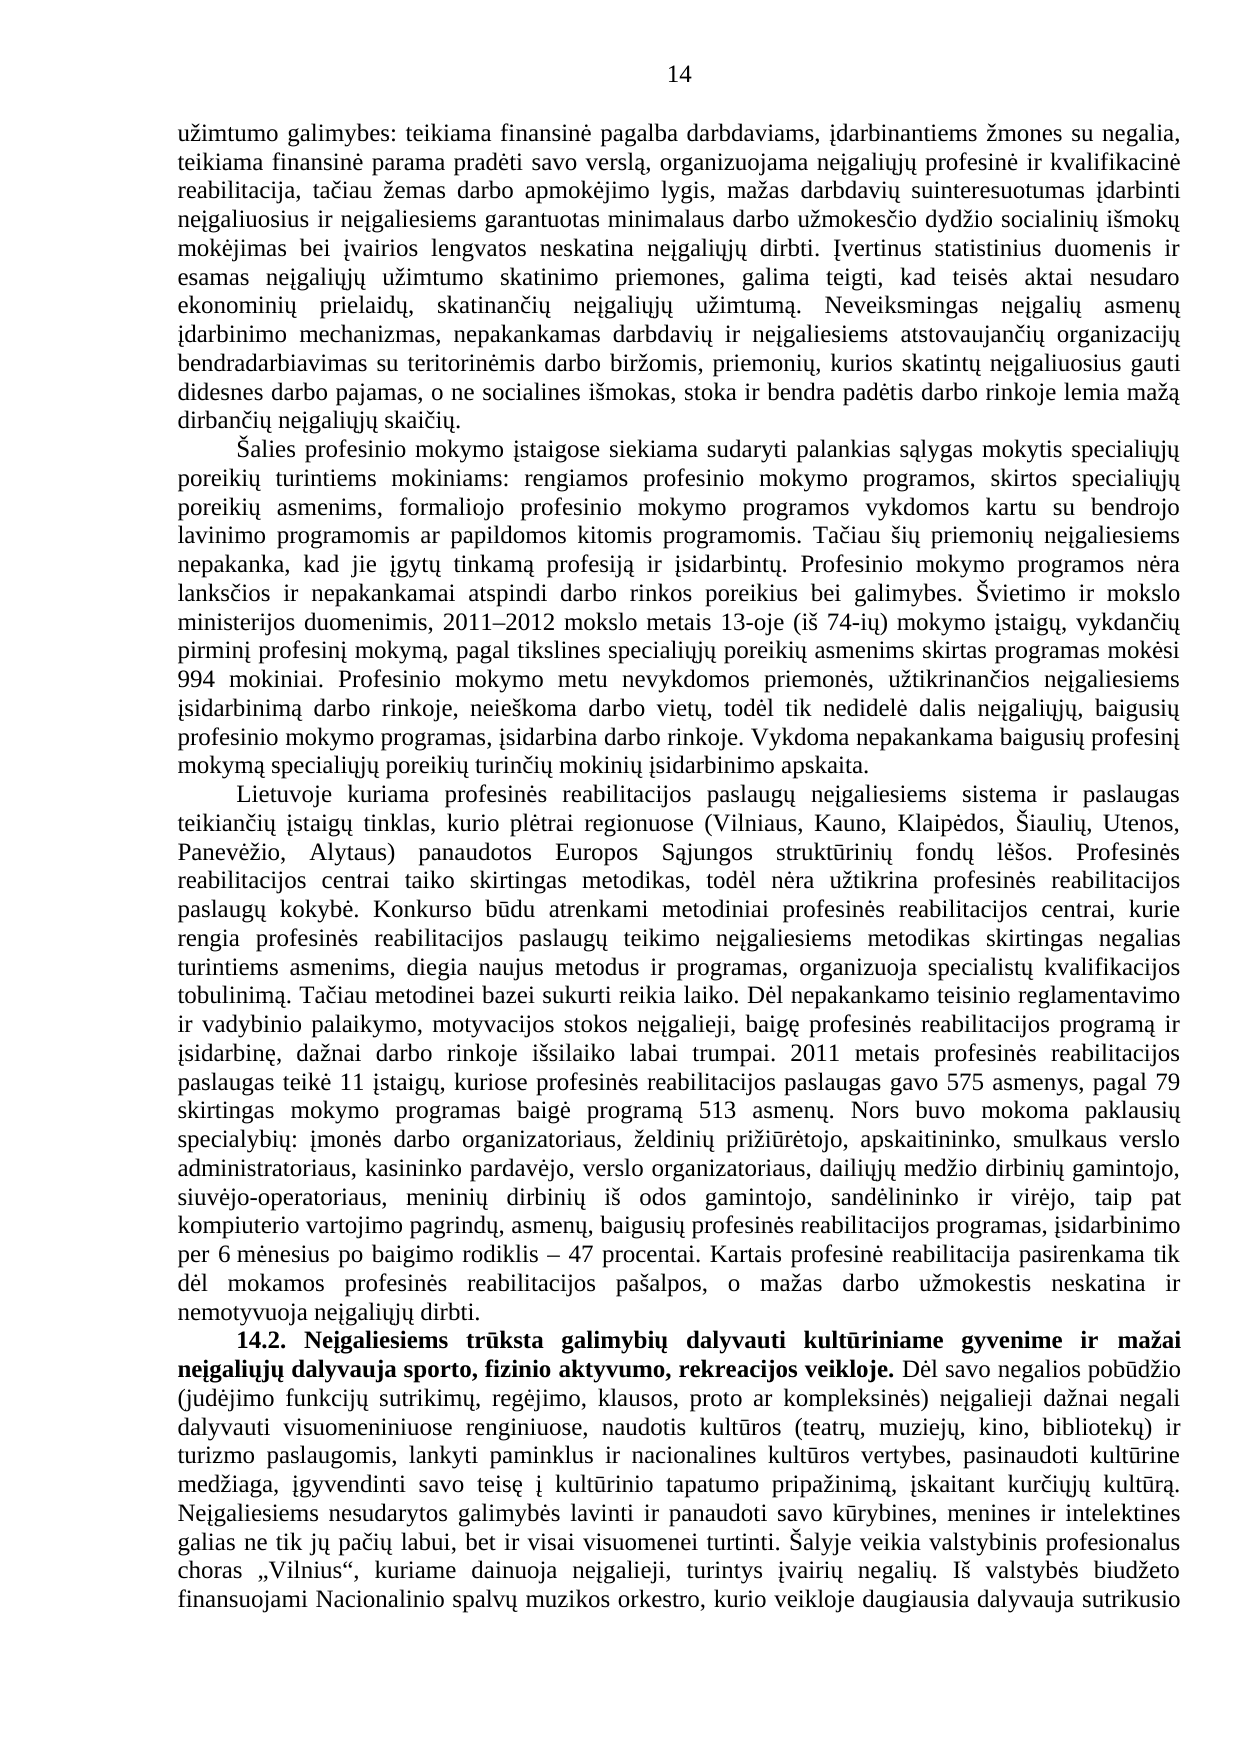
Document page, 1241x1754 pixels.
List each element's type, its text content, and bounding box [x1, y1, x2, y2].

text 14.2. Neįgaliesiems trūksta galimybių dalyvauti kultūriniame gyvenime ir mažai neįgaliųjų dalyvauja sporto, fizinio aktyvumo, rekreacijos veikloje. Dėl savo negalios pobūdžio (judėjimo funkcijų sutrikimų, regėjimo, klausos, proto ar kompleksinės) neįgalieji dažnai negali dalyvauti visuomeniniuose renginiuose, naudotis kultūros (teatrų, muziejų, kino, bibliotekų) ir turizmo paslaugomis, lankyti paminklus ir nacionalines kultūros vertybes, pasinaudoti kultūrine medžiaga, įgyvendinti savo teisę į kultūrinio tapatumo pripažinimą, įskaitant kurčiųjų kultūrą. Neįgaliesiems nesudarytos galimybės lavinti ir panaudoti savo kūrybines, menines ir intelektines galias ne tik jų pačių labui, bet ir visai visuomenei turtinti. Šalyje veikia valstybinis profesionalus choras „Vilnius“, kuriame dainuoja neįgalieji, turintys įvairių negalių. Iš valstybės biudžeto finansuojami Nacionalinio spalvų muzikos orkestro, kurio veikloje daugiausia dalyvauja sutrikusio [177, 1326, 1181, 1613]
text Lietuvoje kuriama profesinės reabilitacijos paslaugų neįgaliesiems sistema ir paslaugas teikiančių įstaigų tinklas, kurio plėtrai regionuose (Vilniaus, Kauno, Klaipėdos, Šiaulių, Utenos, Panevėžio, Alytaus) panaudotos Europos Sąjungos struktūrinių fondų lėšos. Profesinės reabilitacijos centrai taiko skirtingas metodikas, todėl nėra užtikrina profesinės reabilitacijos paslaugų kokybė. Konkurso būdu atrenkami metodiniai profesinės reabilitacijos centrai, kurie rengia profesinės reabilitacijos paslaugų teikimo neįgaliesiems metodikas skirtingas negalias turintiems asmenims, diegia naujus metodus ir programas, organizuoja specialistų kvalifikacijos tobulinimą. Tačiau metodinei bazei sukurti reikia laiko. Dėl nepakankamo teisinio reglamentavimo ir vadybinio palaikymo, motyvacijos stokos neįgalieji, baigę profesinės reabilitacijos programą ir įsidarbinę, dažnai darbo rinkoje išsilaiko labai trumpai. 2011 metais profesinės reabilitacijos paslaugas teikė 11 įstaigų, kuriose profesinės reabilitacijos paslaugas gavo 575 asmenys, pagal 79 skirtingas mokymo programas baigė programą 513 asmenų. Nors buvo mokoma paklausių specialybių: įmonės darbo organizatoriaus, želdinių prižiūrėtojo, apskaitininko, smulkaus verslo administratoriaus, kasininko pardavėjo, verslo organizatoriaus, dailiųjų medžio dirbinių gamintojo, siuvėjo-operatoriaus, meninių dirbinių iš odos gamintojo, sandėlininko ir virėjo, taip pat kompiuterio vartojimo pagrindų, asmenų, baigusių profesinės reabilitacijos programas, įsidarbinimo per 6 mėnesius po baigimo rodiklis – 47 procentai. Kartais profesinė reabilitacija pasirenkama tik dėl mokamos profesinės reabilitacijos pašalpos, o mažas darbo užmokestis neskatina ir nemotyvuoja neįgaliųjų dirbti. [177, 779, 1181, 1326]
text užimtumo galimybes: teikiama finansinė pagalba darbdaviams, įdarbinantiems žmones su negalia, teikiama finansinė parama pradėti savo verslą, organizuojama neįgaliųjų profesinė ir kvalifikacinė reabilitacija, tačiau žemas darbo apmokėjimo lygis, mažas darbdavių suinteresuotumas įdarbinti neįgaliuosius ir neįgaliesiems garantuotas minimalaus darbo užmokesčio dydžio socialinių išmokų mokėjimas bei įvairios lengvatos neskatina neįgaliųjų dirbti. Įvertinus statistinius duomenis ir esamas neįgaliųjų užimtumo skatinimo priemones, galima teigti, kad teisės aktai nesudaro ekonominių prielaidų, skatinančių neįgaliųjų užimtumą. Neveiksmingas neįgalių asmenų įdarbinimo mechanizmas, nepakankamas darbdavių ir neįgaliesiems atstovaujančių organizacijų bendradarbiavimas su teritorinėmis darbo biržomis, priemonių, kurios skatintų neįgaliuosius gauti didesnes darbo pajamas, o ne socialines išmokas, stoka ir bendra padėtis darbo rinkoje lemia mažą dirbančių neįgaliųjų skaičių. [177, 118, 1181, 434]
text Šalies profesinio mokymo įstaigose siekiama sudaryti palankias sąlygas mokytis specialiųjų poreikių turintiems mokiniams: rengiamos profesinio mokymo programos, skirtos specialiųjų poreikių asmenims, formaliojo profesinio mokymo programos vykdomos kartu su bendrojo lavinimo programomis ar papildomos kitomis programomis. Tačiau šių priemonių neįgaliesiems nepakanka, kad jie įgytų tinkamą profesiją ir įsidarbintų. Profesinio mokymo programos nėra lanksčios ir nepakankamai atspindi darbo rinkos poreikius bei galimybes. Švietimo ir mokslo ministerijos duomenimis, 2011–2012 mokslo metais 13-oje (iš 74-ių) mokymo įstaigų, vykdančių pirminį profesinį mokymą, pagal tikslines specialiųjų poreikių asmenims skirtas programas mokėsi 994 mokiniai. Profesinio mokymo metu nevykdomos priemonės, užtikrinančios neįgaliesiems įsidarbinimą darbo rinkoje, neieškoma darbo vietų, todėl tik nedidelė dalis neįgaliųjų, baigusių profesinio mokymo programas, įsidarbina darbo rinkoje. Vykdoma nepakankama baigusių profesinį mokymą specialiųjų poreikių turinčių mokinių įsidarbinimo apskaita. [177, 434, 1181, 779]
